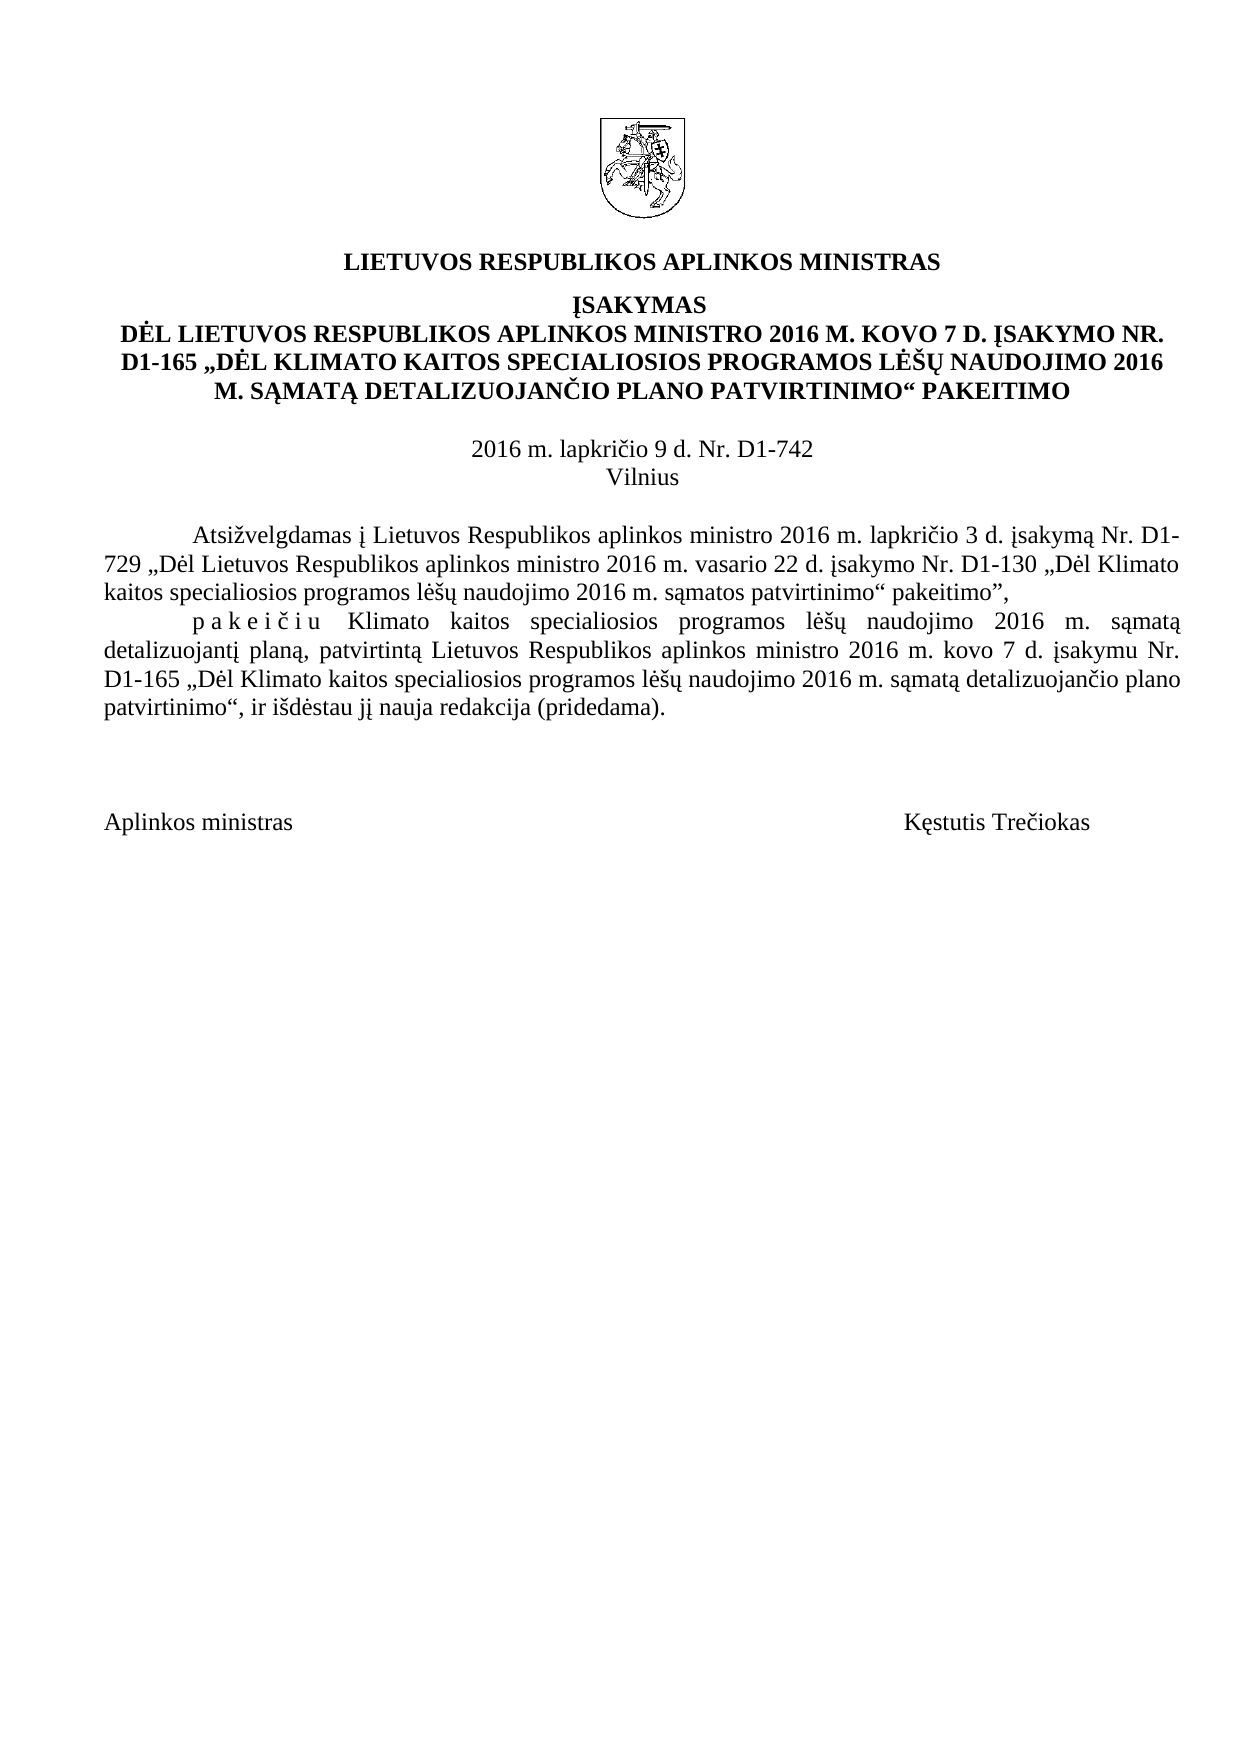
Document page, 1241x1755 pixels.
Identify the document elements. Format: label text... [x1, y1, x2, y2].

text DĖL LIETUVOS RESPUBLIKOS APLINKOS MINISTRO 2016 M. KOVO 7 D. ĮSAKYMO NR. D1-165 „DĖL KLIMATO KAITOS SPECIALIOSIOS PROGRAMOS LĖŠŲ NAUDOJIMO 2016 M. SĄMATĄ DETALIZUOJANČIO PLANO PATVIRTINIMO“ PAKEITIMO [103, 319, 1181, 405]
text Aplinkos ministras Kęstutis Trečiokas [103, 807, 1181, 836]
text Vilnius [103, 462, 1181, 491]
text 2016 m. lapkričio 9 d. Nr. D1-742 [103, 434, 1181, 462]
text LIETUVOS RESPUBLIKOS APLINKOS MINISTRAS [103, 247, 1181, 276]
text ĮSAKYMAS [103, 290, 1181, 319]
text Atsižvelgdamas į Lietuvos Respublikos aplinkos ministro 2016 m. lapkričio 3 d. įsakymą Nr. D1-729 „Dėl Lietuvos Respublikos aplinkos ministro 2016 m. vasario 22 d. įsakymo Nr. D1-130 „Dėl Klimato kaitos specialiosios programos lėšų naudojimo 2016 m. sąmatos patvirtinimo“ pakeitimo”, [103, 520, 1181, 606]
text pakeičiu Klimato kaitos specialiosios programos lėšų naudojimo 2016 m. sąmatą detalizuojantį planą, patvirtintą Lietuvos Respublikos aplinkos ministro 2016 m. kovo 7 d. įsakymu Nr. D1-165 „Dėl Klimato kaitos specialiosios programos lėšų naudojimo 2016 m. sąmatą detalizuojančio plano patvirtinimo“, ir išdėstau jį nauja redakcija (pridedama). [103, 606, 1181, 721]
